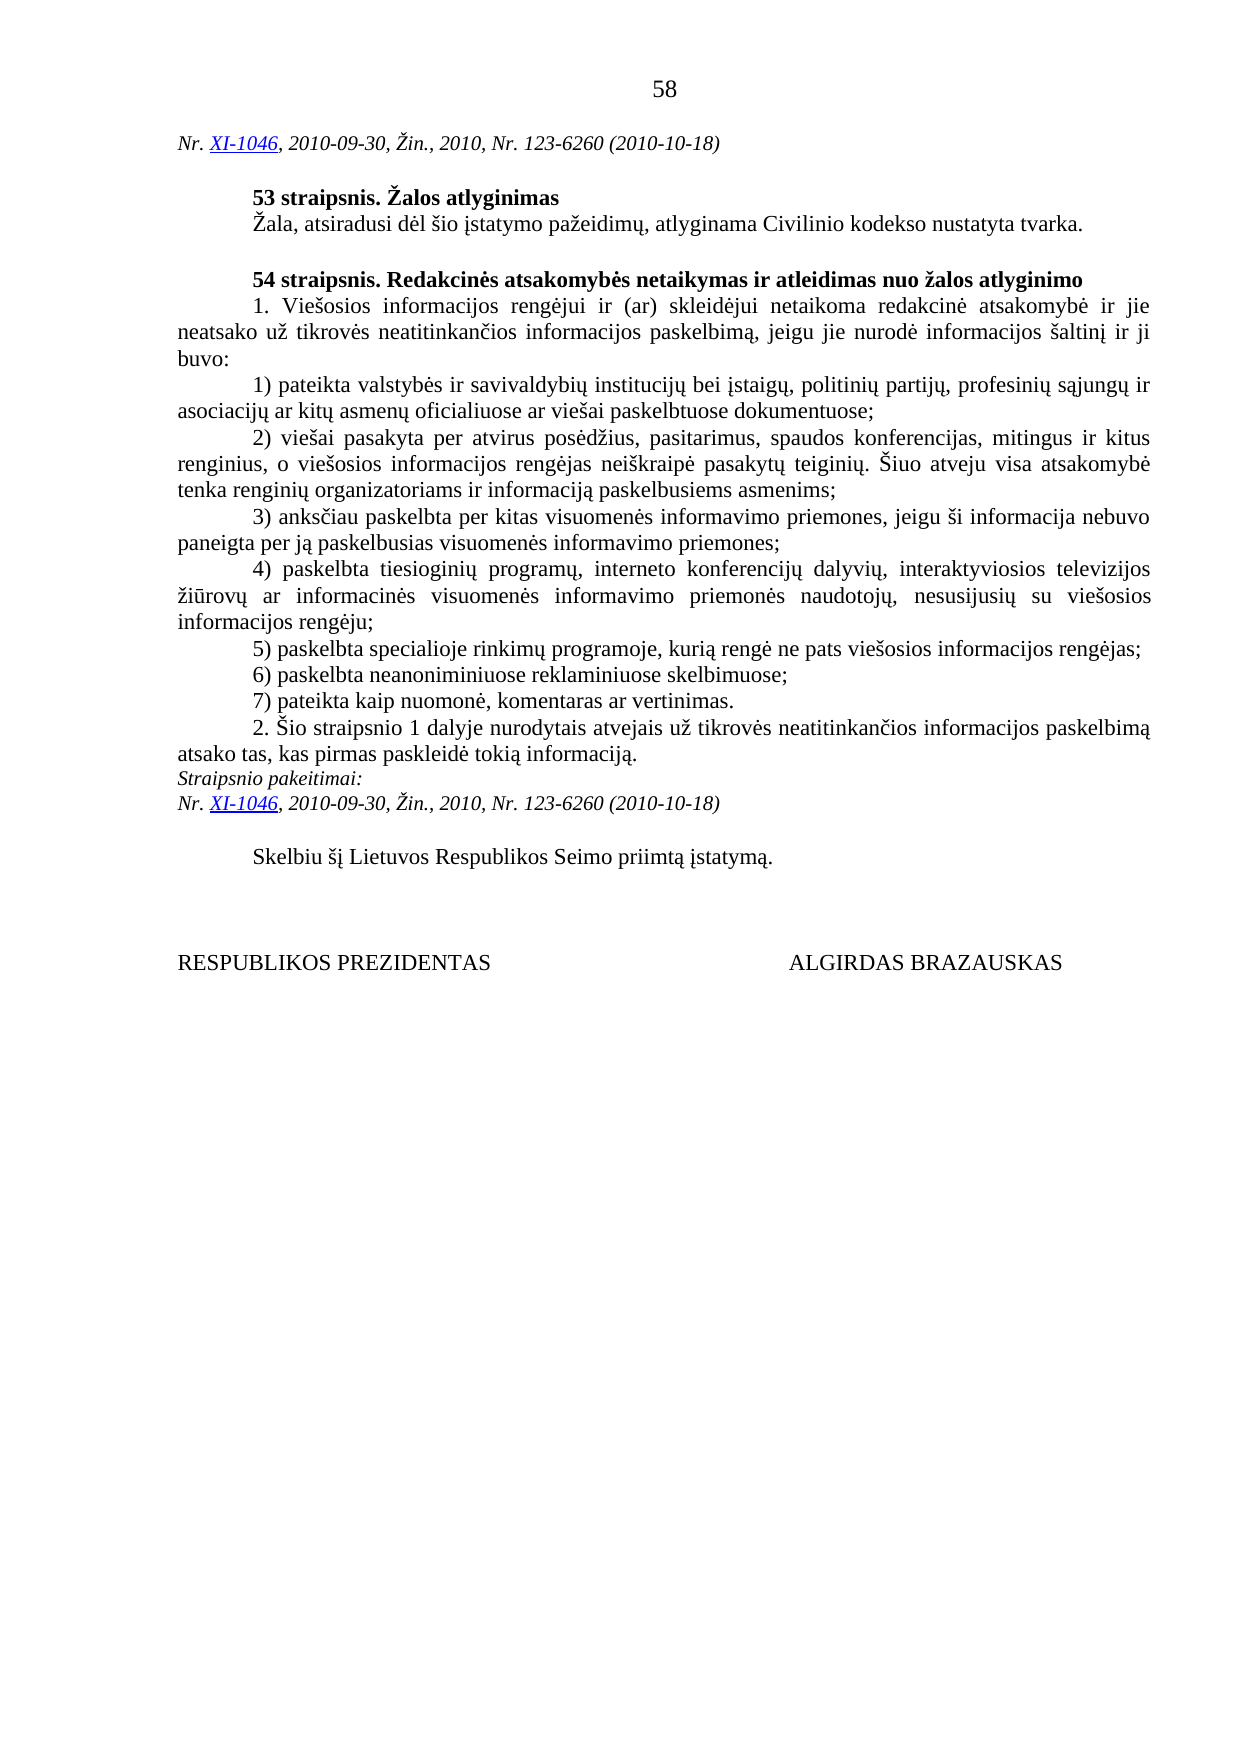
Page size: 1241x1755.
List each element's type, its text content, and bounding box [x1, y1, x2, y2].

text Nr. XI-1046, 2010-09-30, Žin., 2010, Nr. 123-6260 (2010-10-18) [177, 131, 1152, 155]
text RESPUBLIKOS PREZIDENTAS ALGIRDAS BRAZAUSKAS [177, 949, 1152, 975]
text 2) viešai pasakyta per atvirus posėdžius, pasitarimus, spaudos konferencijas, mitingus ir kitus renginius, o viešosios informacijos rengėjas neiškraipė pasakytų teiginių. Šiuo atveju visa atsakomybė tenka renginių organizatoriams ir informaciją paskelbusiems asmenims; [177, 424, 1152, 503]
text Straipsnio pakeitimai: [177, 766, 1152, 790]
text 4) paskelbta tiesioginių programų, interneto konferencijų dalyvių, interaktyviosios televizijos žiūrovų ar informacinės visuomenės informavimo priemonės naudotojų, nesusijusių su viešosios informacijos rengėju; [177, 556, 1152, 634]
text 2. Šio straipsnio 1 dalyje nurodytais atvejais už tikrovės neatitinkančios informacijos paskelbimą atsako tas, kas pirmas paskleidė tokią informaciją. [177, 714, 1152, 766]
text 53 straipsnis. Žalos atlyginimas [177, 184, 1152, 211]
text 7) pateikta kaip nuomonė, komentaras ar vertinimas. [177, 687, 1152, 714]
text 3) anksčiau paskelbta per kitas visuomenės informavimo priemones, jeigu ši informacija nebuvo paneigta per ją paskelbusias visuomenės informavimo priemones; [177, 503, 1152, 556]
text 1) pateikta valstybės ir savivaldybių institucijų bei įstaigų, politinių partijų, profesinių sąjungų ir asociacijų ar kitų asmenų oficialiuose ar viešai paskelbtuose dokumentuose; [177, 371, 1152, 424]
text 6) paskelbta neanoniminiuose reklaminiuose skelbimuose; [177, 661, 1152, 687]
text 1. Viešosios informacijos rengėjui ir (ar) skleidėjui netaikoma redakcinė atsakomybė ir jie neatsako už tikrovės neatitinkančios informacijos paskelbimą, jeigu jie nurodė informacijos šaltinį ir ji buvo: [177, 292, 1152, 371]
text 54 straipsnis. Redakcinės atsakomybės netaikymas ir atleidimas nuo žalos atlyginimo [252, 266, 1152, 292]
text Nr. XI-1046, 2010-09-30, Žin., 2010, Nr. 123-6260 (2010-10-18) [177, 790, 1152, 814]
text Skelbiu šį Lietuvos Respublikos Seimo priimtą įstatymą. [177, 843, 1152, 869]
text Žala, atsiradusi dėl šio įstatymo pažeidimų, atlyginama Civilinio kodekso nustatyta tvarka. [177, 211, 1152, 237]
text 5) paskelbta specialioje rinkimų programoje, kurią rengė ne pats viešosios informacijos rengėjas; [177, 634, 1152, 661]
